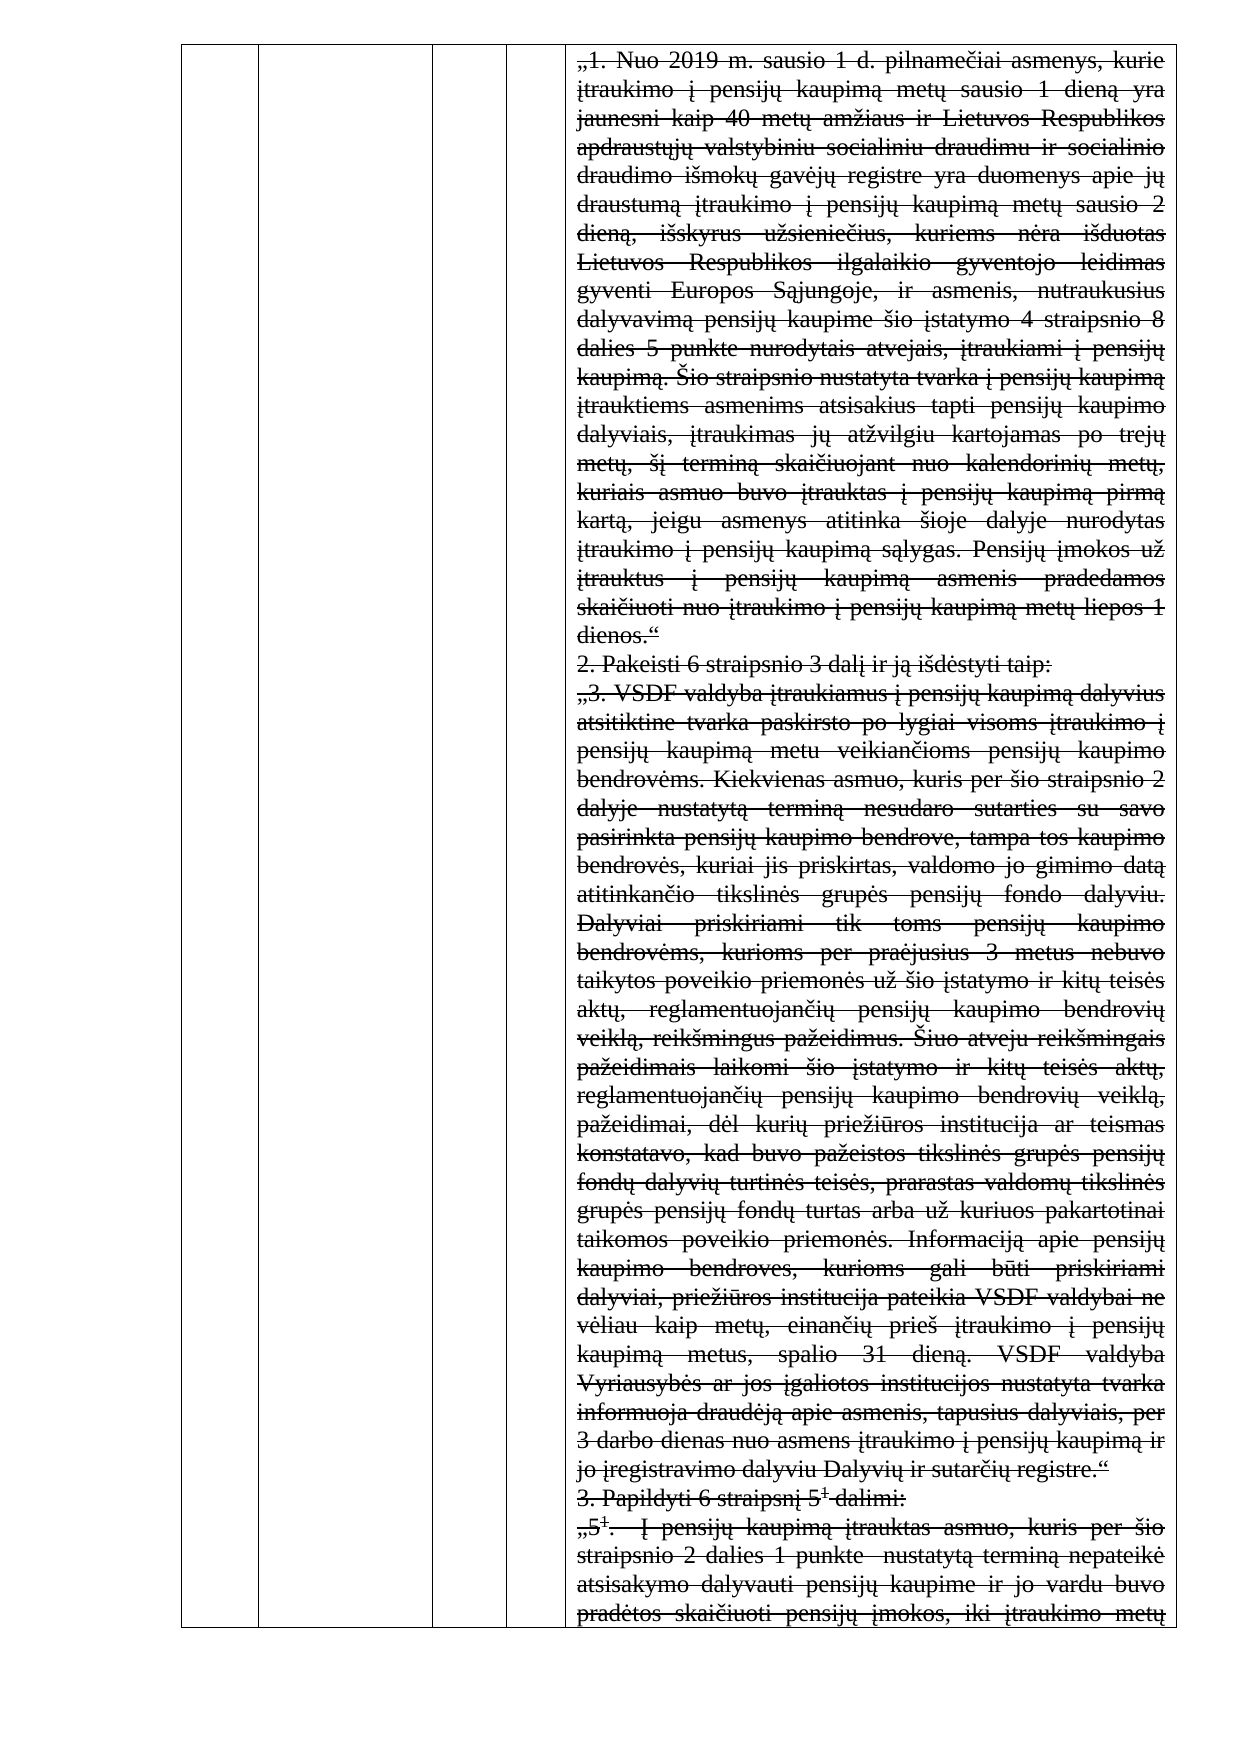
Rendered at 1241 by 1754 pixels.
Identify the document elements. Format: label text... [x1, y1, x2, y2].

table_cell [182, 45, 258, 1627]
table_cell [507, 45, 565, 1627]
table_cell [259, 45, 432, 1627]
table_cell „1. Nuo 2019 m. sausio 1 d. pilnamečiai asmenys, kurie įtraukimo į pensijų kaupimą metų sausio 1 dieną yra jaunesni kaip 40 metų amžiaus ir Lietuvos Respublikos apdraustųjų valstybiniu socialiniu draudimu ir socialinio draudimo išmokų gavėjų registre yra duomenys apie jų draustumą įtraukimo į pensijų kaupimą metų sausio 2 dieną, išskyrus užsieniečius, kuriems nėra išduotas Lietuvos Respublikos ilgalaikio gyventojo leidimas gyventi Europos Sąjungoje, ir asmenis, nutraukusius dalyvavimą pensijų kaupime šio įstatymo 4 straipsnio 8 dalies 5 punkte nurodytais atvejais, įtraukiami į pensijų kaupimą. Šio straipsnio nustatyta tvarka į pensijų kaupimą įtrauktiems asmenims atsisakius tapti pensijų kaupimo dalyviais, įtraukimas jų atžvilgiu kartojamas po trejų metų, šį terminą skaičiuojant nuo kalendorinių metų, kuriais asmuo buvo įtrauktas į pensijų kaupimą pirmą kartą, jeigu asmenys atitinka šioje dalyje nurodytas įtraukimo į pensijų kaupimą sąlygas. Pensijų įmokos už įtrauktus į pensijų kaupimą asmenis pradedamos skaičiuoti nuo įtraukimo į pensijų kaupimą metų liepos 1 dienos.“ 2. Pakeisti 6 straipsnio 3 dalį ir ją išdėstyti taip: „3. VSDF valdyba įtraukiamus į pensijų kaupimą dalyvius atsitiktine tvarka paskirsto po lygiai visoms įtraukimo į pensijų kaupimą metu veikiančioms pensijų kaupimo bendrovėms. Kiekvienas asmuo, kuris per šio straipsnio 2 dalyje nustatytą terminą nesudaro sutarties su savo pasirinkta pensijų kaupimo bendrove, tampa tos kaupimo bendrovės, kuriai jis priskirtas, valdomo jo gimimo datą atitinkančio tikslinės grupės pensijų fondo dalyviu. Dalyviai priskiriami tik toms pensijų kaupimo bendrovėms, kurioms per praėjusius 3 metus nebuvo taikytos poveikio priemonės už šio įstatymo ir kitų teisės aktų, reglamentuojančių pensijų kaupimo bendrovių veiklą, reikšmingus pažeidimus. Šiuo atveju reikšmingais pažeidimais laikomi šio įstatymo ir kitų teisės aktų, reglamentuojančių pensijų kaupimo bendrovių veiklą, pažeidimai, dėl kurių priežiūros institucija ar teismas konstatavo, kad buvo pažeistos tikslinės grupės pensijų fondų dalyvių turtinės teisės, prarastas valdomų tikslinės grupės pensijų fondų turtas arba už kuriuos pakartotinai taikomos poveikio priemonės. Informaciją apie pensijų kaupimo bendroves, kurioms gali būti priskiriami dalyviai, priežiūros institucija pateikia VSDF valdybai ne vėliau kaip metų, einančių prieš įtraukimo į pensijų kaupimą metus, spalio 31 dieną. VSDF valdyba Vyriausybės ar jos įgaliotos institucijos nustatyta tvarka informuoja draudėją apie asmenis, tapusius dalyviais, per 3 darbo dienas nuo asmens įtraukimo į pensijų kaupimą ir jo įregistravimo dalyviu Dalyvių ir sutarčių registre.“ 3. Papildyti 6 straipsnį 51 dalimi: „51. Į pensijų kaupimą įtrauktas asmuo, kuris per šio straipsnio 2 dalies 1 punkte nustatytą terminą nepateikė atsisakymo dalyvauti pensijų kaupime ir jo vardu buvo pradėtos skaičiuoti pensijų įmokos, iki įtraukimo metų [566, 45, 1176, 1627]
table_cell [433, 45, 506, 1627]
